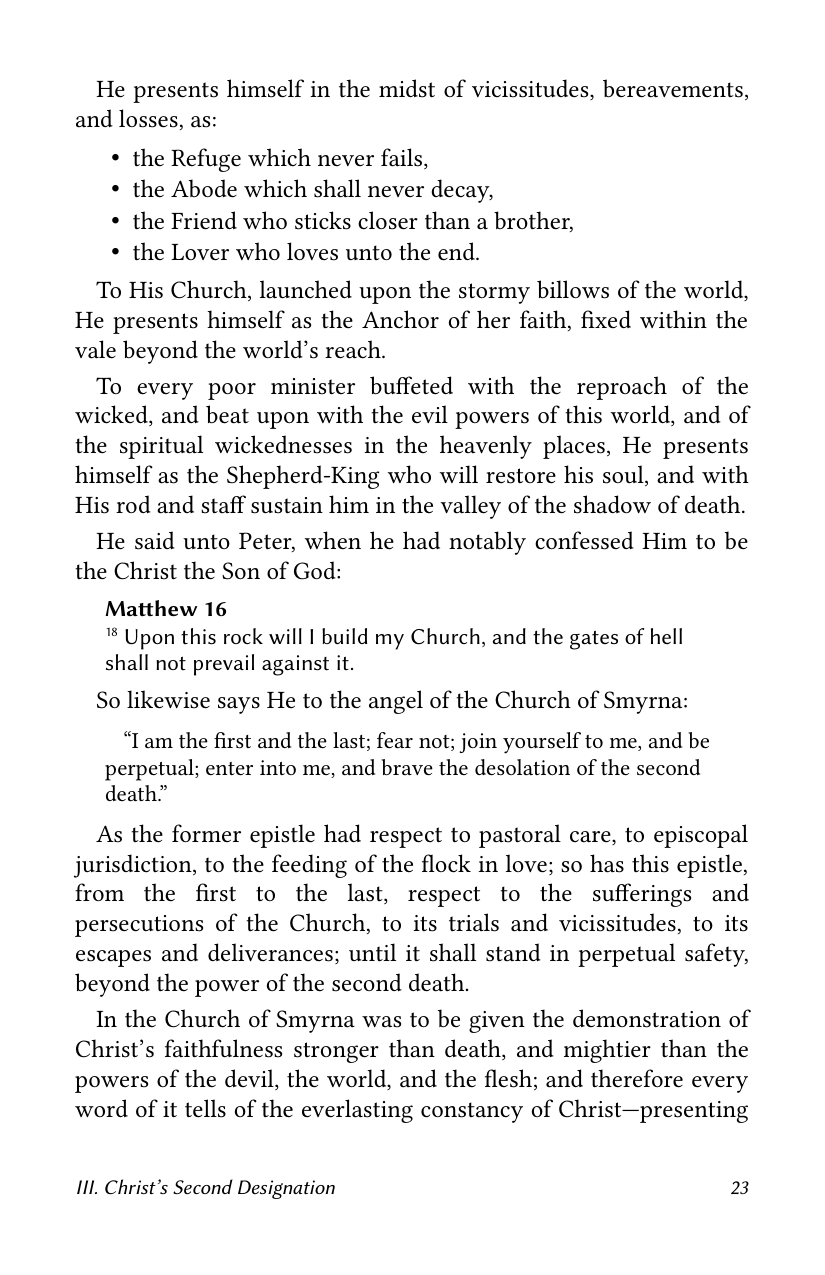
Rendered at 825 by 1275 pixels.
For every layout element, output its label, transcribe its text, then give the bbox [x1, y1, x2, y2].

text He said unto Peter, when he had notably confessed Him to be the Christ the Son of God: [75, 527, 750, 586]
text “I am the first and the last; fear not; join yourself to me, and be perpetual; enter into me, and brave the desolation of the second death.” [105, 728, 720, 807]
list the Abode which shall never decay, [111, 175, 750, 204]
text Matthew 16 [105, 596, 750, 622]
text He presents himself in the midst of vicissitudes, bereavements, and losses, as: [75, 75, 750, 133]
list the Lover who loves unto the end. [111, 238, 750, 267]
text To every poor minister buffeted with the reproach of the wicked, and beat upon with the evil powers of this world, and of the spiritual wickednesses in the heavenly places, He presents himself as the Shepherd-King who will restore his soul, and with His rod and staff sustain him in the valley of the shadow of death. [75, 372, 750, 520]
text As the former epistle had respect to pastoral care, to episcopal jurisdiction, to the feeding of the flock in love; so has this epistle, from the first to the last, respect to the sufferings and persecutions of the Church, to its trials and vicissitudes, to its escapes and deliverances; until it shall stand in perpetual safety, beyond the power of the second death. [75, 820, 750, 998]
text To His Church, launched upon the stormy billows of the world, He presents himself as the Anchor of her faith, fixed within the vale beyond the world’s reach. [75, 276, 750, 364]
text In the Church of Smyrna was to be given the demonstration of Christ’s faithfulness stronger than death, and mightier than the powers of the devil, the world, and the flesh; and therefore every word of it tells of the everlasting constancy of Christ—presenting [75, 1005, 750, 1123]
text So likewise says He to the angel of the Church of Smyrna: [75, 686, 750, 714]
text 18 Upon this rock will I build my Church, and the gates of hell shall not prevail against it. [105, 623, 720, 676]
list the Friend who sticks closer than a brother, [111, 207, 750, 235]
list the Refuge which never fails, [111, 144, 750, 172]
